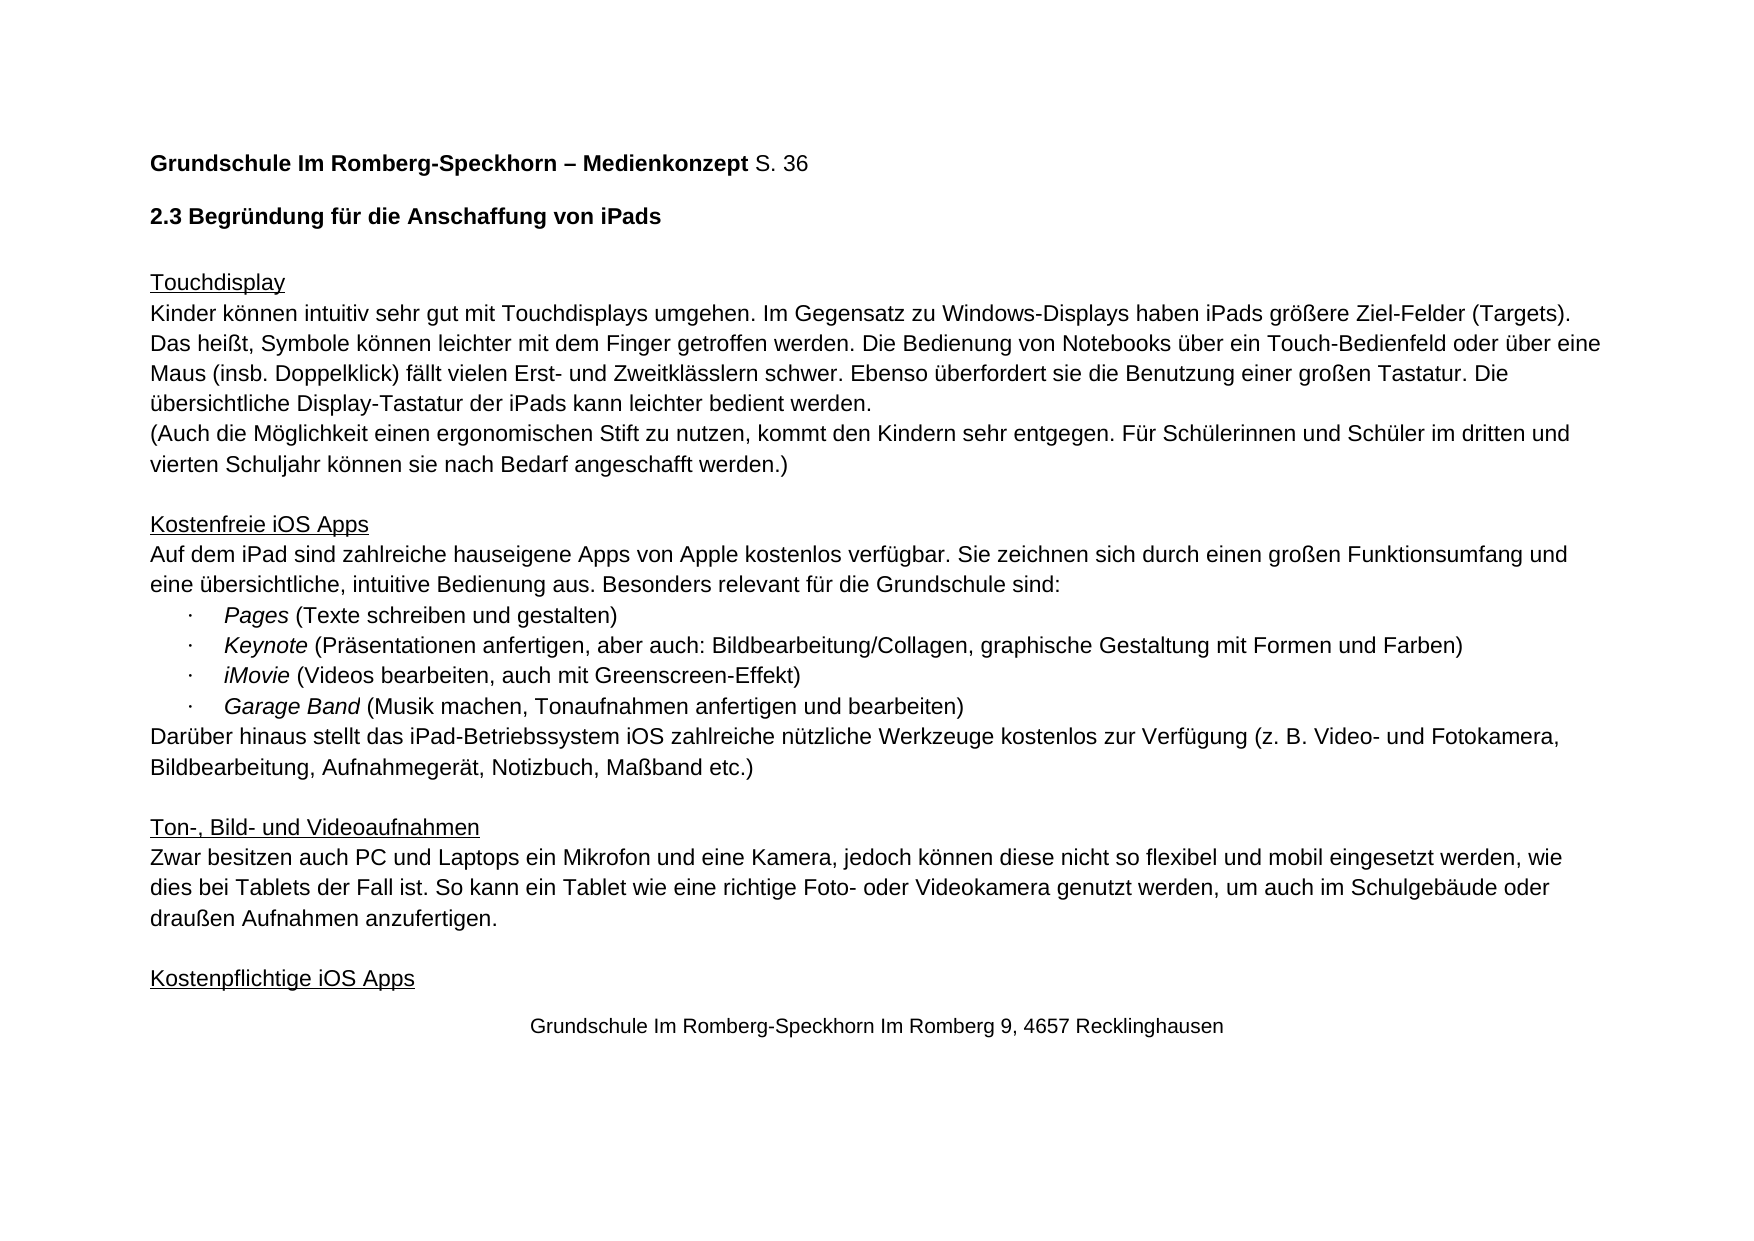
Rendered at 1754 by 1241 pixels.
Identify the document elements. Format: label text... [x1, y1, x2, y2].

text 2.3 Begründung für die Anschaffung von iPads [150, 203, 1604, 229]
text Kostenpflichtige iOS Apps [415, 965, 1604, 991]
list Pages (Texte schreiben und gestalten) [186, 602, 224, 628]
text Kinder können intuitiv sehr gut mit Touchdisplays umgehen. Im Gegensatz zu Windows-Displays haben iPads größere Ziel-Felder (Targets). Das heißt, Symbole können leichter mit dem Finger getroffen werden. Die Bedienung von Notebooks über ein Touch-Bedienfeld oder über eine Maus (insb. Doppelklick) fällt vielen Erst- und Zweitklässlern schwer. Ebenso überfordert sie die Benutzung einer großen Tastatur. Die übersichtliche Display-Tastatur der iPads kann leichter bedient werden. [150, 299, 1604, 417]
list Garage Band (Musik machen, Tonaufnahmen anfertigen und bearbeiten) [964, 693, 1604, 719]
text Darüber hinaus stellt das iPad-Betriebssystem iOS zahlreiche nützliche Werkzeuge kostenlos zur Verfügung (z. B. Video- und Fotokamera, Bildbearbeitung, Aufnahmegerät, Notizbuch, Maßband etc.) [150, 723, 1604, 780]
list Keynote (Präsentationen anfertigen, aber auch: Bildbearbeitung/Collagen, graphische Gestaltung mit Formen und Farben) [1463, 632, 1604, 658]
list Pages (Texte schreiben und gestalten) [617, 602, 1604, 628]
text Ton-, Bild- und Videoaufnahmen [480, 814, 1604, 840]
text Kostenfreie iOS Apps [369, 511, 1604, 537]
list iMovie (Videos bearbeiten, auch mit Greenscreen-Effekt) [186, 662, 1604, 689]
text (Auch die Möglichkeit einen ergonomischen Stift zu nutzen, kommt den Kindern sehr entgegen. Für Schülerinnen und Schüler im dritten und vierten Schuljahr können sie nach Bedarf angeschafft werden.) [150, 420, 1604, 477]
text Auf dem iPad sind zahlreiche hauseigene Apps von Apple kostenlos verfügbar. Sie zeichnen sich durch einen großen Funktionsumfang und eine übersichtliche, intuitive Bedienung aus. Besonders relevant für die Grundschule sind: [150, 541, 1604, 598]
text Touchdisplay [285, 269, 1604, 296]
text Zwar besitzen auch PC und Laptops ein Mikrofon und eine Kamera, jedoch können diese nicht so flexibel und mobil eingesetzt werden, wie dies bei Tablets der Fall ist. So kann ein Tablet wie eine richtige Foto- oder Videokamera genutzt werden, um auch im Schulgebäude oder draußen Aufnahmen anzufertigen. [150, 844, 1604, 931]
